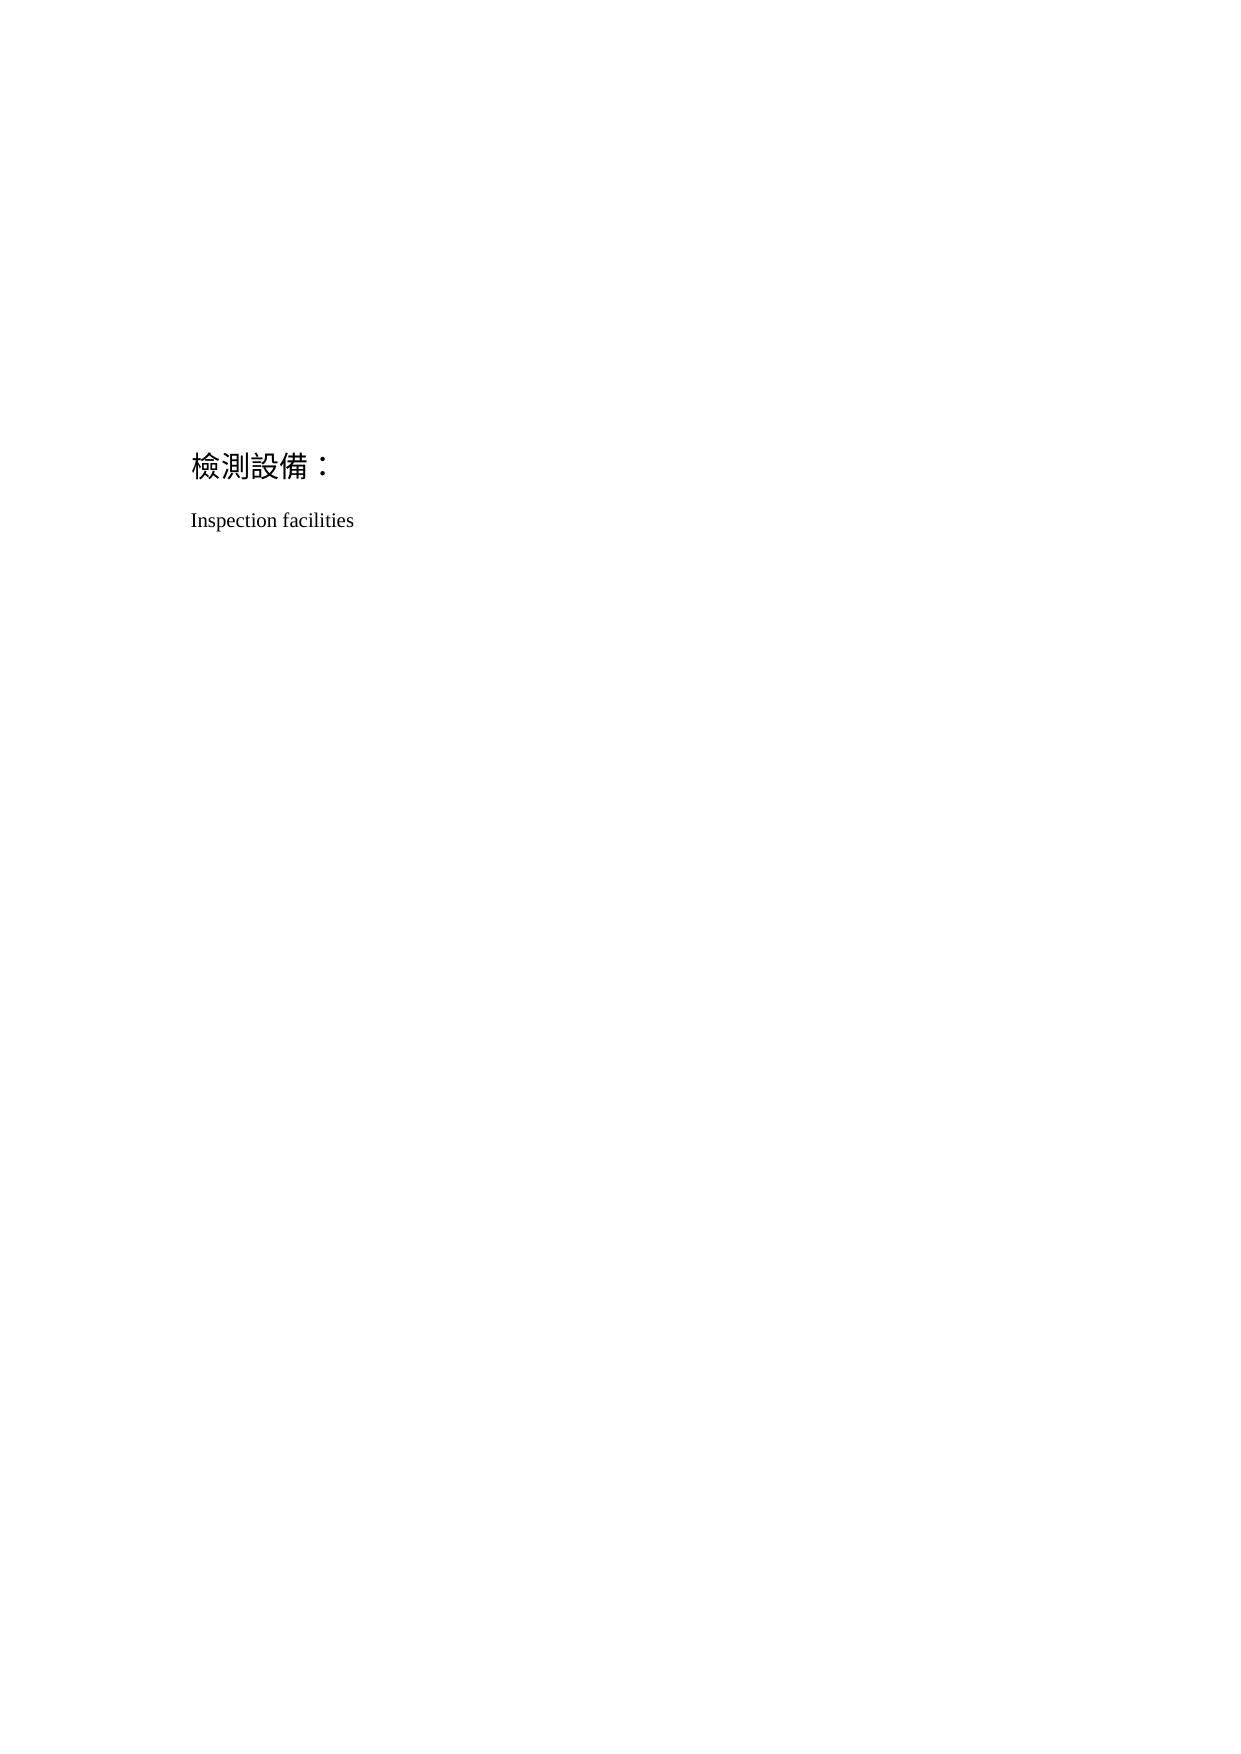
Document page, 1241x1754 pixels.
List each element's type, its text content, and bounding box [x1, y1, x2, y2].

table_cell 檢測設備： Inspection facilities [188, 165, 1052, 852]
